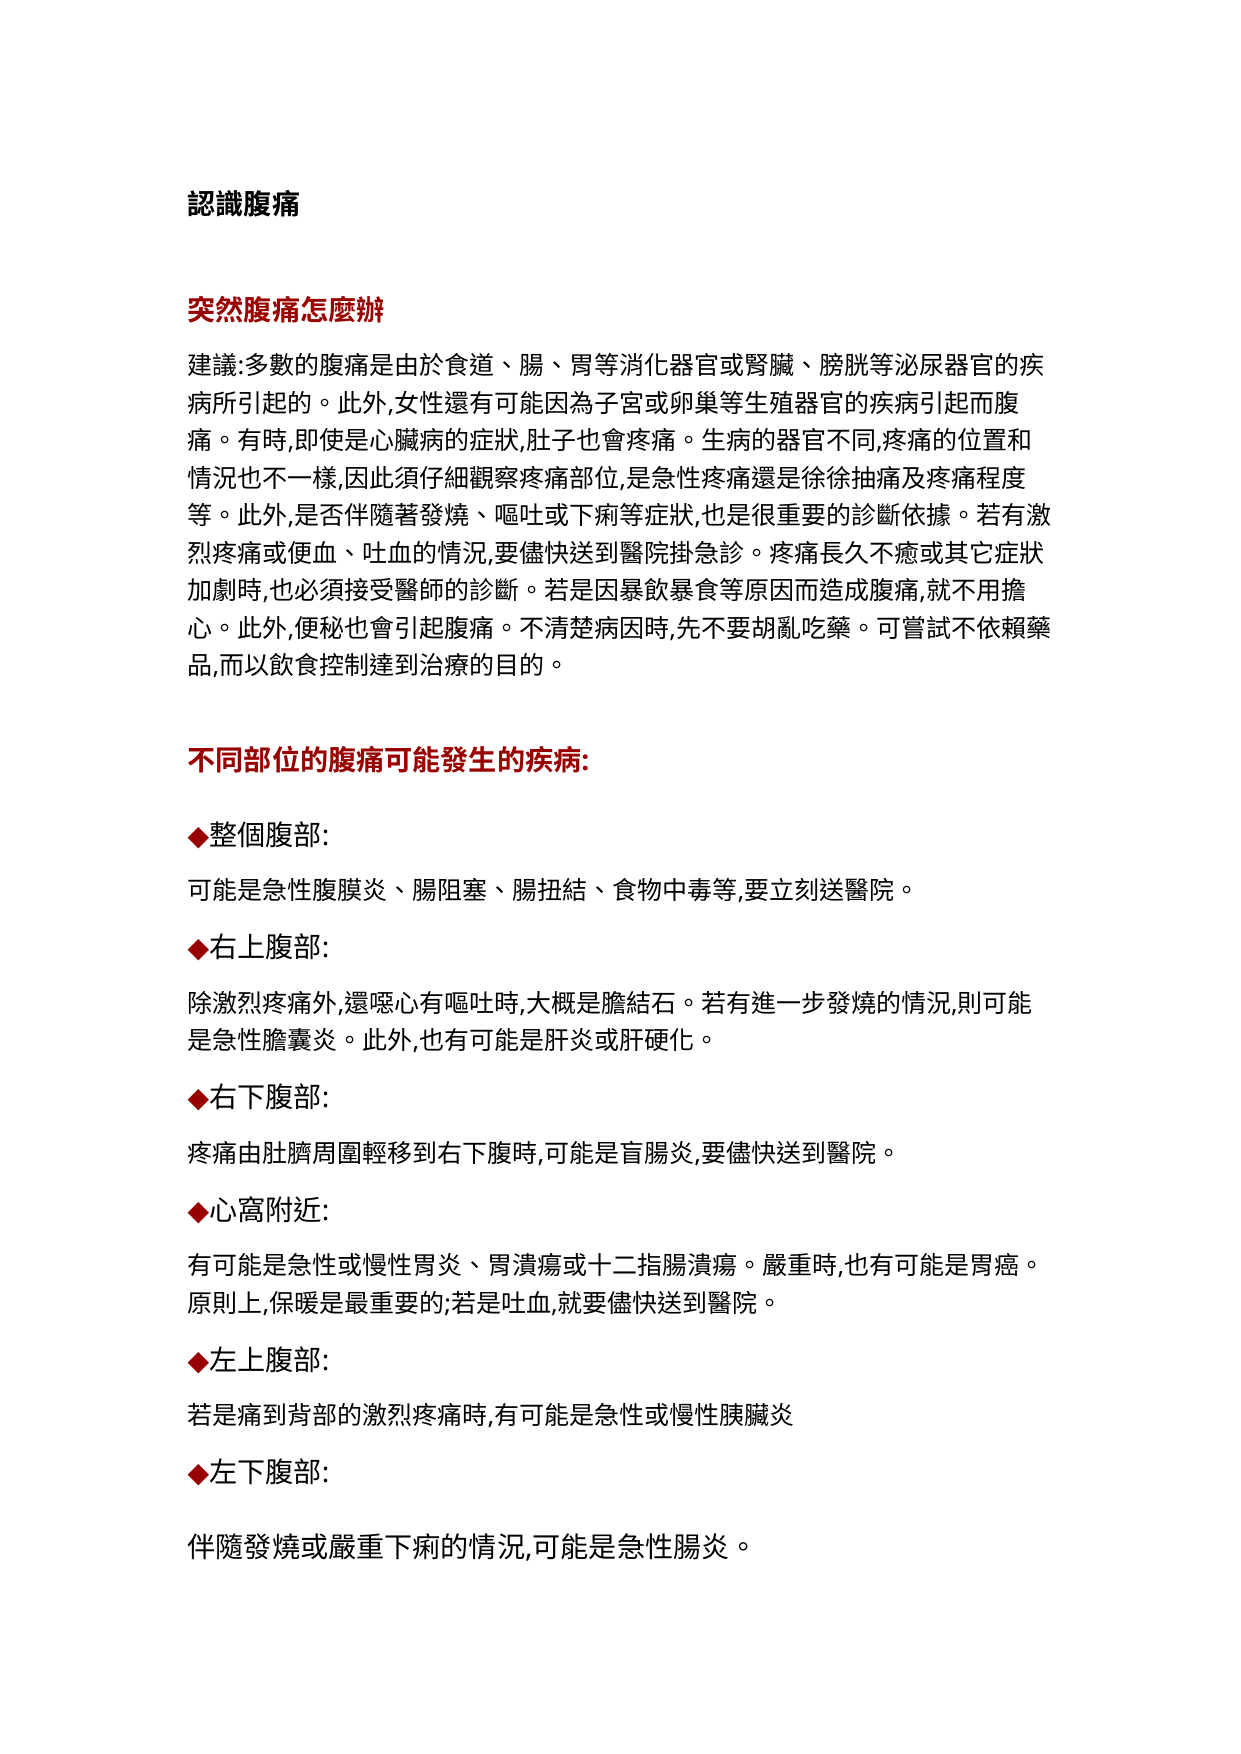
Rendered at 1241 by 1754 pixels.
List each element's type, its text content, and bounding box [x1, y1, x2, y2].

table_header 突然腹痛怎麼辦 建議:多數的腹痛是由於食道、腸、胃等消化器官或腎臟、膀胱等泌尿器官的疾病所引起的。此外,女性還有可能因為子宮或卵巢等生殖器官的疾病引起而腹痛。有時,即使是心臟病的症狀,肚子也會疼痛。生病的器官不同,疼痛的位置和情況也不一樣,因此須仔細觀察疼痛部位,是急性疼痛還是徐徐抽痛及疼痛程度等。此外,是否伴隨著發燒、嘔吐或下痢等症狀,也是很重要的診斷依據。若有激烈疼痛或便血、吐血的情況,要儘快送到醫院掛急診。疼痛長久不癒或其它症狀加劇時,也必須接受醫師的診斷。若是因暴飲暴食等原因而造成腹痛,就不用擔心。此外,便秘也會引起腹痛。不清楚病因時,先不要胡亂吃藥。可嘗試不依賴藥品,而以飲食控制達到治療的目的。 不同部位的腹痛可能發生的疾病: ◆整個腹部: 可能是急性腹膜炎、腸阻塞、腸扭結、食物中毒等,要立刻送醫院。 ◆右上腹部: 除激烈疼痛外,還噁心有嘔吐時,大概是膽結石。若有進一步發燒的情況,則可能是急性膽囊炎。此外,也有可能是肝炎或肝硬化。 ◆右下腹部: 疼痛由肚臍周圍輕移到右下腹時,可能是盲腸炎,要儘快送到醫院。 ◆心窩附近: 有可能是急性或慢性胃炎、胃潰瘍或十二指腸潰瘍。嚴重時,也有可能是胃癌。原則上,保暖是最重要的;若是吐血,就要儘快送到醫院。 ◆左上腹部: 若是痛到背部的激烈疼痛時,有可能是急性或慢性胰臟炎 ◆左下腹部: 伴隨發燒或嚴重下痢的情況,可能是急性腸炎。 [186, 269, 1054, 1584]
subtitle 認識腹痛 [187, 164, 1053, 239]
